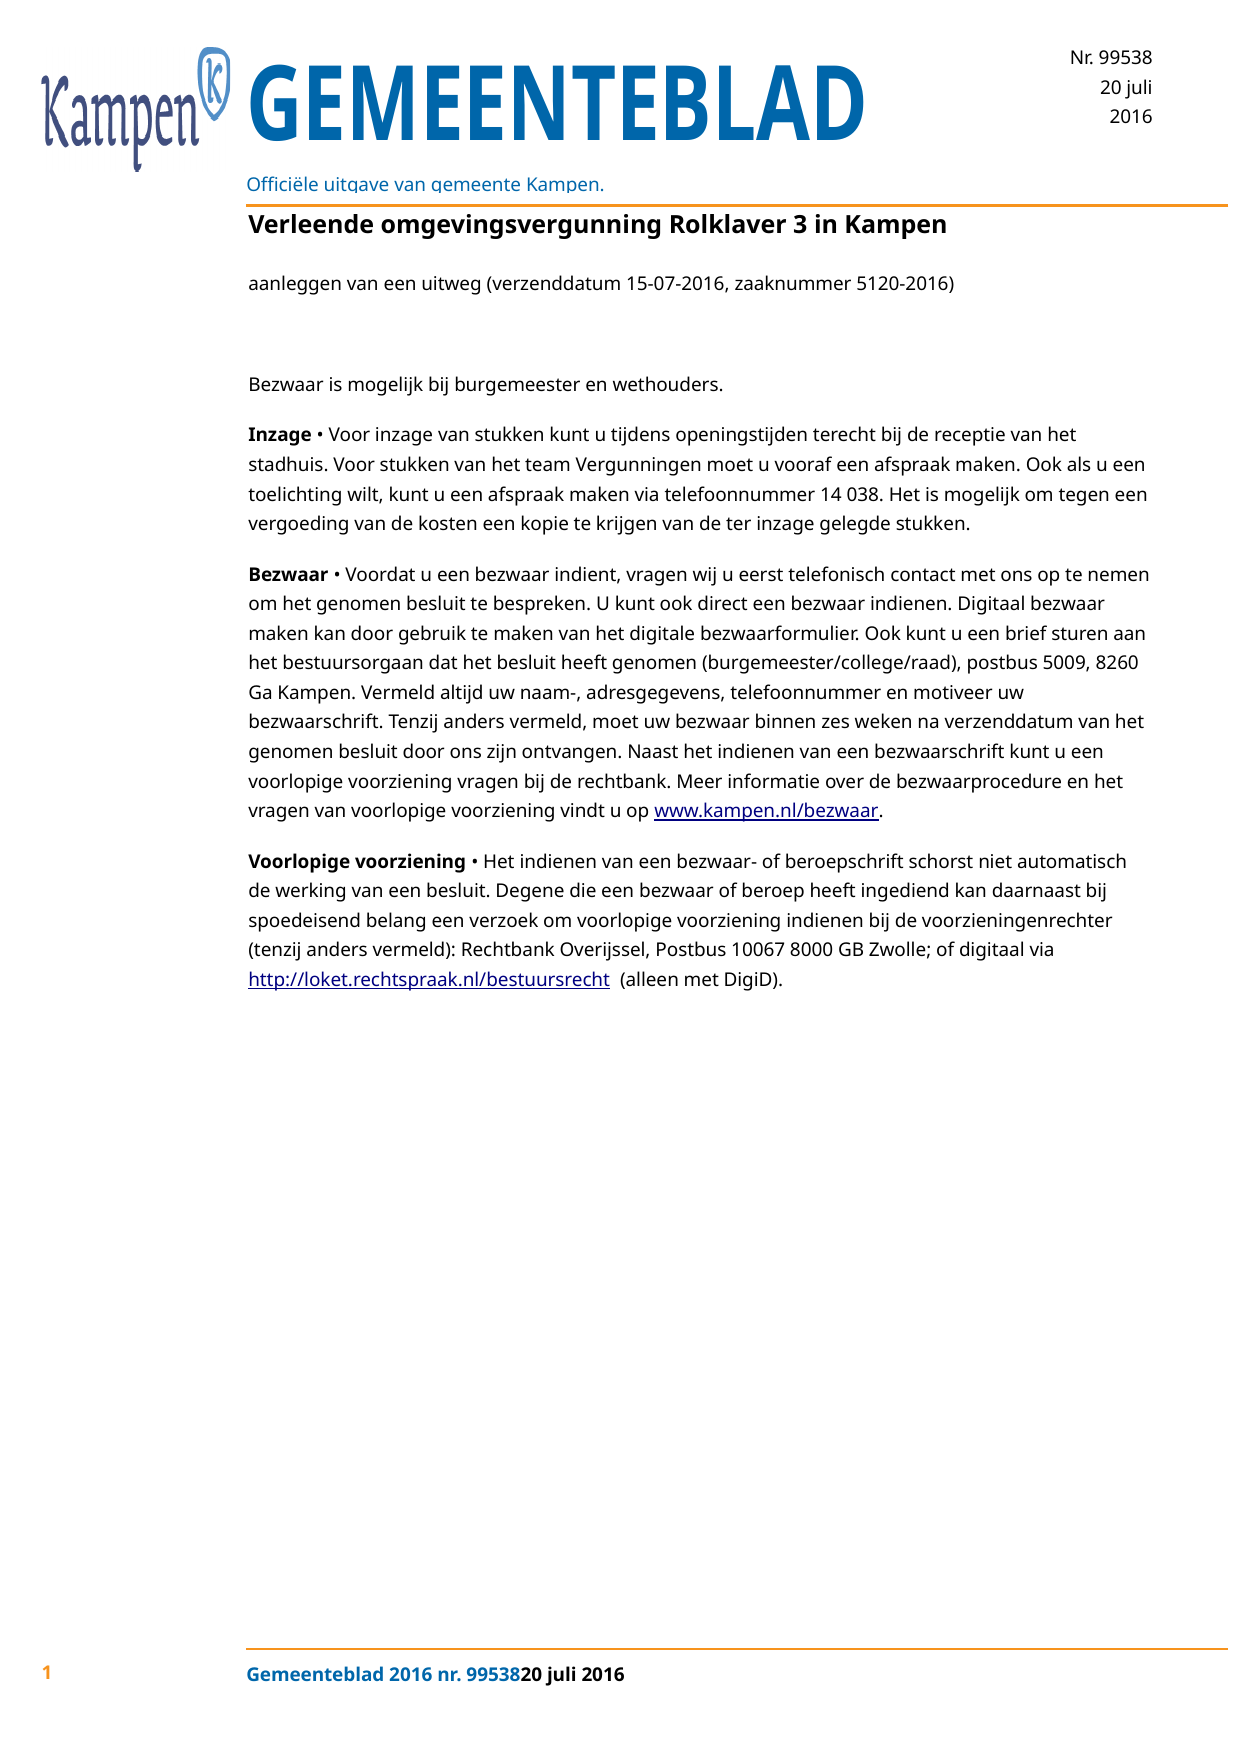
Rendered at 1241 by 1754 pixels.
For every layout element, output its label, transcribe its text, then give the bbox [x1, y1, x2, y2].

text Bezwaar is mogelijk bij burgemeester en wethouders. [248, 371, 1152, 397]
text Verleende omgevingsvergunning Rolklaver 3 in Kampen [248, 207, 1152, 241]
text Voorlopige voorziening • Het indienen van een bezwaar- of beroepschrift schorst niet automatisch de werking van een besluit. Degene die een bezwaar of beroep heeft ingediend kan daarnaast bij spoedeisend belang een verzoek om voorlopige voorziening indienen bij de voorzieningenrechter (tenzij anders vermeld): Rechtbank Overijssel, Postbus 10067 8000 GB Zwolle; of digitaal via http://loket.rechtspraak.nl/bestuursrecht (alleen met DigiD). [248, 848, 1152, 992]
text Bezwaar • Voordat u een bezwaar indient, vragen wij u eerst telefonisch contact met ons op te nemen om het genomen besluit te bespreken. U kunt ook direct een bezwaar indienen. Digitaal bezwaar maken kan door gebruik te maken van het digitale bezwaarformulier. Ook kunt u een brief sturen aan het bestuursorgaan dat het besluit heeft genomen (burgemeester/college/raad), postbus 5009, 8260 Ga Kampen. Vermeld altijd uw naam-, adresgegevens, telefoonnummer en motiveer uw bezwaarschrift. Tenzij anders vermeld, moet uw bezwaar binnen zes weken na verzenddatum van het genomen besluit door ons zijn ontvangen. Naast het indienen van een bezwaarschrift kunt u een voorlopige voorziening vragen bij de rechtbank. Meer informatie over de bezwaarprocedure en het vragen van voorlopige voorziening vindt u op www.kampen.nl/bezwaar. [248, 561, 1152, 823]
text Inzage • Voor inzage van stukken kunt u tijdens openingstijden terecht bij de receptie van het stadhuis. Voor stukken van het team Vergunningen moet u vooraf een afspraak maken. Ook als u een toelichting wilt, kunt u een afspraak maken via telefoonnummer 14 038. Het is mogelijk om tegen een vergoeding van de kosten een kopie te krijgen van de ter inzage gelegde stukken. [248, 422, 1152, 536]
text aanleggen van een uitweg (verzenddatum 15-07-2016, zaaknummer 5120-2016) [248, 270, 1152, 296]
picture [41, 47, 231, 172]
